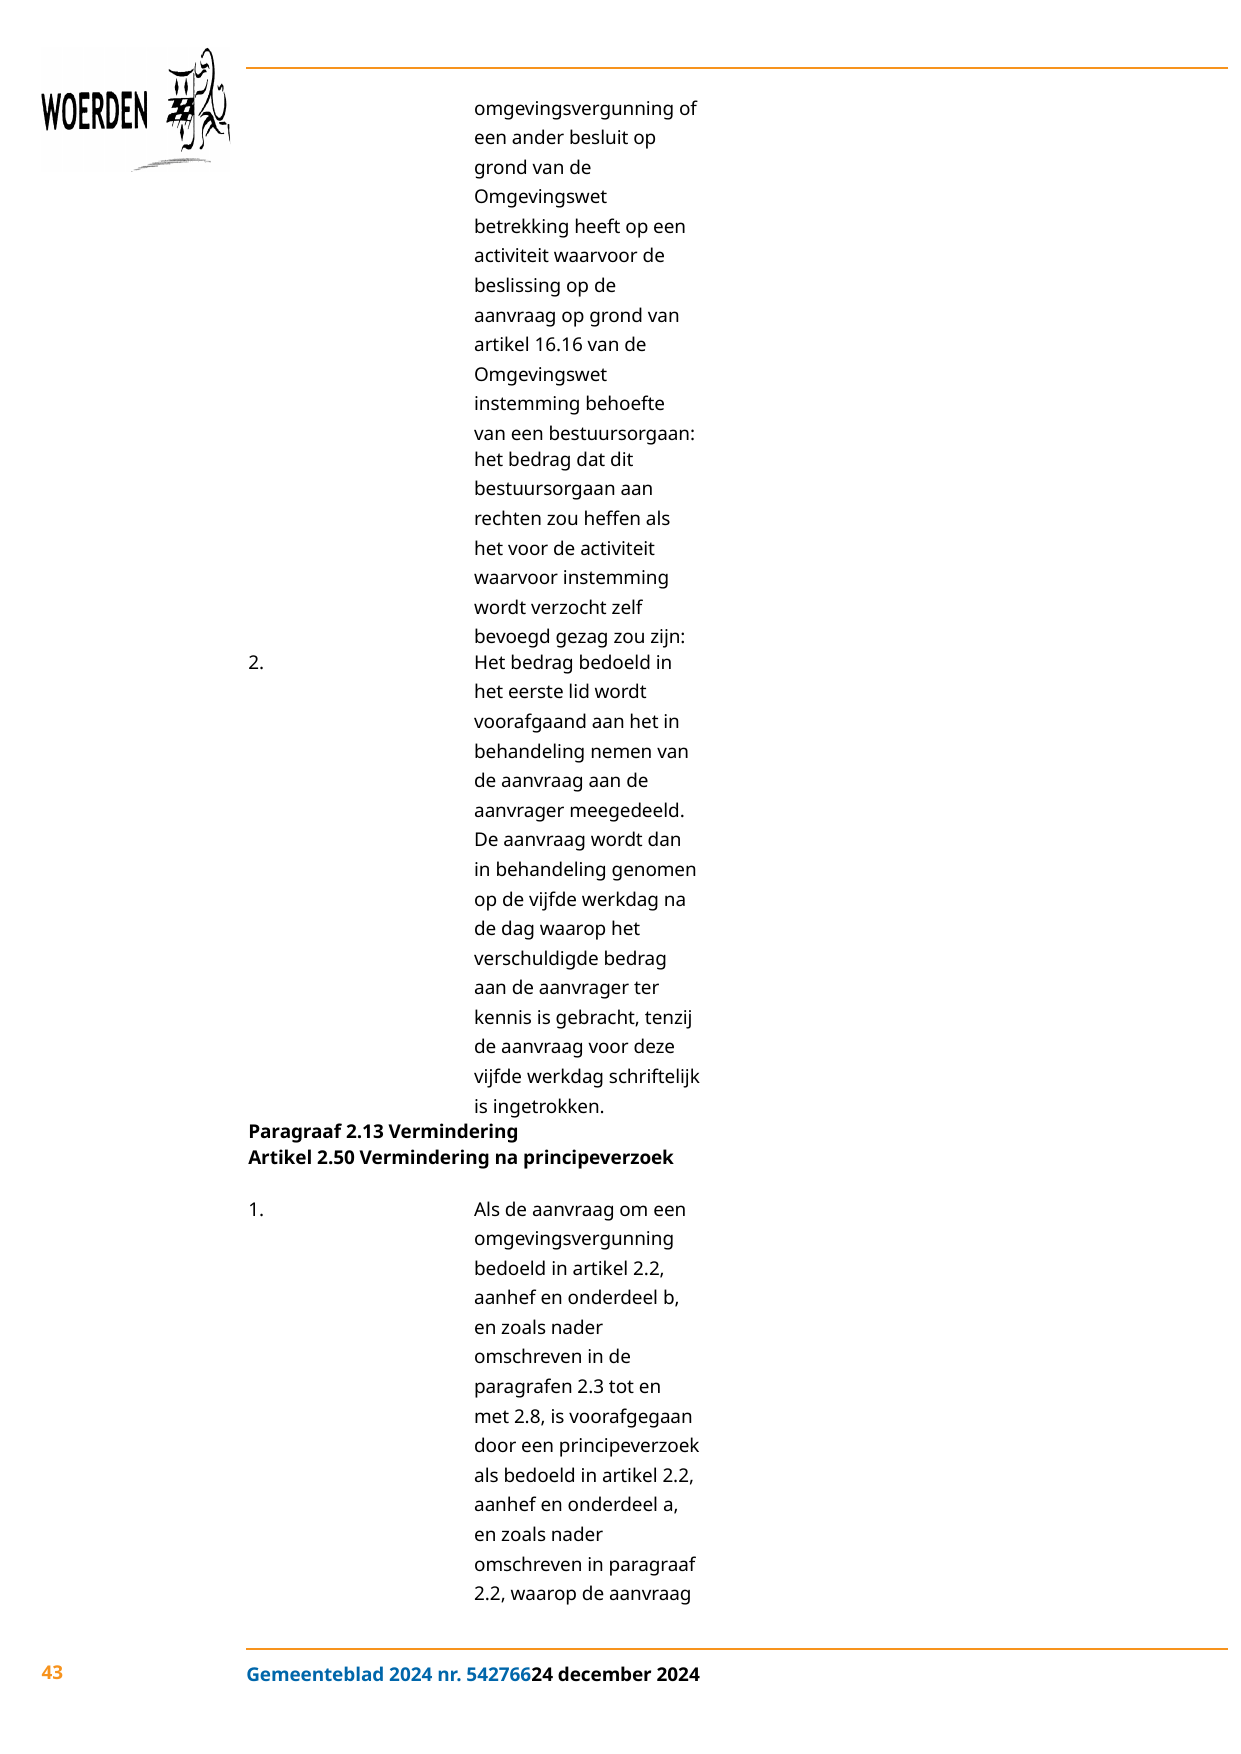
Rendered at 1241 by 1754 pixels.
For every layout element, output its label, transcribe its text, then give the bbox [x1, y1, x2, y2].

table_cell [700, 446, 926, 649]
table_cell [926, 1196, 1152, 1606]
table_cell [700, 1170, 926, 1196]
table_cell [926, 95, 1152, 446]
table_cell 2. [248, 649, 474, 1119]
table_cell [248, 446, 474, 649]
table_cell [926, 1144, 1152, 1170]
table_cell [474, 1170, 700, 1196]
table_cell [248, 1170, 474, 1196]
table_cell [926, 1170, 1152, 1196]
table_cell [700, 95, 926, 446]
table_cell [248, 95, 474, 446]
table_cell [700, 1196, 926, 1606]
table_cell omgevingsvergunning of een ander besluit op grond van de Omgevingswet betrekking heeft op een activiteit waarvoor de beslissing op de aanvraag op grond van artikel 16.16 van de Omgevingswet instemming behoefte van een bestuursorgaan: [474, 95, 700, 446]
table_cell Het bedrag bedoeld in het eerste lid wordt voorafgaand aan het in behandeling nemen van de aanvraag aan de aanvrager meegedeeld. De aanvraag wordt dan in behandeling genomen op de vijfde werkdag na de dag waarop het verschuldigde bedrag aan de aanvrager ter kennis is gebracht, tenzij de aanvraag voor deze vijfde werkdag schriftelijk is ingetrokken. [474, 649, 700, 1119]
table_cell [926, 649, 1152, 1119]
table_cell Paragraaf 2.13 Vermindering [248, 1119, 1152, 1144]
picture [41, 47, 231, 172]
table_cell 1. [248, 1196, 474, 1606]
table_cell het bedrag dat dit bestuursorgaan aan rechten zou heffen als het voor de activiteit waarvoor instemming wordt verzocht zelf bevoegd gezag zou zijn: [474, 446, 700, 649]
table_cell [926, 446, 1152, 649]
table_cell Artikel 2.50 Vermindering na principeverzoek [248, 1144, 926, 1170]
table_cell Als de aanvraag om een omgevingsvergunning bedoeld in artikel 2.2, aanhef en onderdeel b, en zoals nader omschreven in de paragrafen 2.3 tot en met 2.8, is voorafgegaan door een principeverzoek als bedoeld in artikel 2.2, aanhef en onderdeel a, en zoals nader omschreven in paragraaf 2.2, waarop de aanvraag [474, 1196, 700, 1606]
table_cell [700, 649, 926, 1119]
